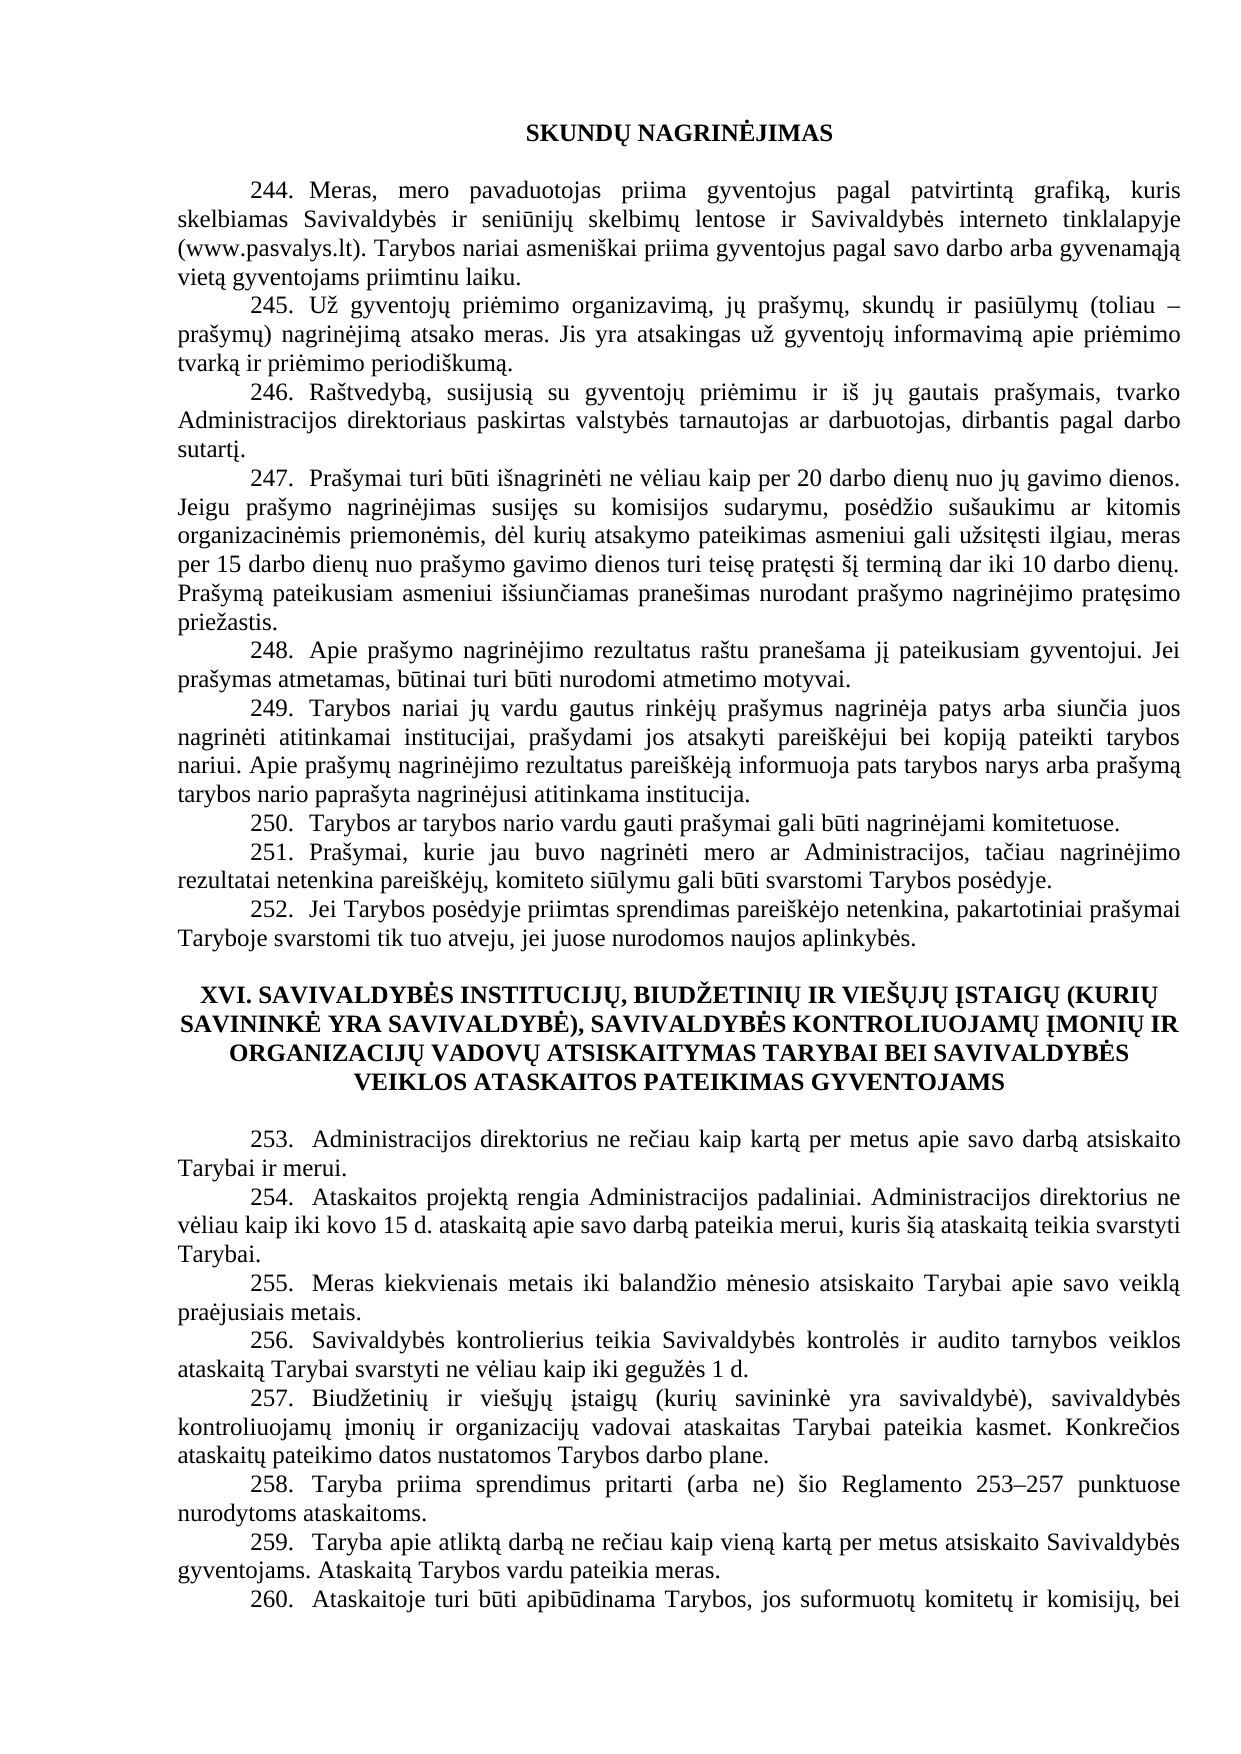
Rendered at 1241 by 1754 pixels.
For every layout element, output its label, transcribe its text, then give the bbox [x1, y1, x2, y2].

text 253. Administracijos direktorius ne rečiau kaip kartą per metus apie savo darbą atsiskaito Tarybai ir merui. [177, 1124, 1181, 1182]
text XVI. SAVIVALDYBĖS INSTITUCIJŲ, BIUDŽETINIŲ IR VIEŠŲJŲ ĮSTAIGŲ (KURIŲ SAVININKĖ YRA SAVIVALDYBĖ), SAVIVALDYBĖS KONTROLIUOJAMŲ ĮMONIŲ IR ORGANIZACIJŲ VADOVŲ ATSISKAITYMAS TARYBAI BEI SAVIVALDYBĖS VEIKLOS ATASKAITOS PATEIKIMAS GYVENTOJAMS [177, 981, 1181, 1096]
text 259. Taryba apie atliktą darbą ne rečiau kaip vieną kartą per metus atsiskaito Savivaldybės gyventojams. Ataskaitą Tarybos vardu pateikia meras. [177, 1527, 1181, 1584]
text 247. Prašymai turi būti išnagrinėti ne vėliau kaip per 20 darbo dienų nuo jų gavimo dienos. Jeigu prašymo nagrinėjimas susijęs su komisijos sudarymu, posėdžio sušaukimu ar kitomis organizacinėmis priemonėmis, dėl kurių atsakymo pateikimas asmeniui gali užsitęsti ilgiau, meras per 15 darbo dienų nuo prašymo gavimo dienos turi teisę pratęsti šį terminą dar iki 10 darbo dienų. Prašymą pateikusiam asmeniui išsiunčiamas pranešimas nurodant prašymo nagrinėjimo pratęsimo priežastis. [177, 463, 1181, 636]
text 246. Raštvedybą, susijusią su gyventojų priėmimu ir iš jų gautais prašymais, tvarko Administracijos direktoriaus paskirtas valstybės tarnautojas ar darbuotojas, dirbantis pagal darbo sutartį. [177, 377, 1181, 463]
text 252. Jei Tarybos posėdyje priimtas sprendimas pareiškėjo netenkina, pakartotiniai prašymai Taryboje svarstomi tik tuo atveju, jei juose nurodomos naujos aplinkybės. [177, 894, 1181, 952]
text 256. Savivaldybės kontrolierius teikia Savivaldybės kontrolės ir audito tarnybos veiklos ataskaitą Tarybai svarstyti ne vėliau kaip iki gegužės 1 d. [177, 1326, 1181, 1383]
text 260. Ataskaitoje turi būti apibūdinama Tarybos, jos suformuotų komitetų ir komisijų, bei [177, 1584, 1181, 1613]
text 251. Prašymai, kurie jau buvo nagrinėti mero ar Administracijos, tačiau nagrinėjimo rezultatai netenkina pareiškėjų, komiteto siūlymu gali būti svarstomi Tarybos posėdyje. [177, 837, 1181, 894]
text 254. Ataskaitos projektą rengia Administracijos padaliniai. Administracijos direktorius ne vėliau kaip iki kovo 15 d. ataskaitą apie savo darbą pateikia merui, kuris šią ataskaitą teikia svarstyti Tarybai. [177, 1182, 1181, 1268]
text 250. Tarybos ar tarybos nario vardu gauti prašymai gali būti nagrinėjami komitetuose. [177, 808, 1181, 837]
text 258. Taryba priima sprendimus pritarti (arba ne) šio Reglamento 253–257 punktuose nurodytoms ataskaitoms. [177, 1469, 1181, 1527]
text 248. Apie prašymo nagrinėjimo rezultatus raštu pranešama jį pateikusiam gyventojui. Jei prašymas atmetamas, būtinai turi būti nurodomi atmetimo motyvai. [177, 636, 1181, 693]
text 255. Meras kiekvienais metais iki balandžio mėnesio atsiskaito Tarybai apie savo veiklą praėjusiais metais. [177, 1268, 1181, 1326]
text 245. Už gyventojų priėmimo organizavimą, jų prašymų, skundų ir pasiūlymų (toliau – prašymų) nagrinėjimą atsako meras. Jis yra atsakingas už gyventojų informavimą apie priėmimo tvarką ir priėmimo periodiškumą. [177, 291, 1181, 377]
text 257. Biudžetinių ir viešųjų įstaigų (kurių savininkė yra savivaldybė), savivaldybės kontroliuojamų įmonių ir organizacijų vadovai ataskaitas Tarybai pateikia kasmet. Konkrečios ataskaitų pateikimo datos nustatomos Tarybos darbo plane. [177, 1383, 1181, 1469]
text 244. Meras, mero pavaduotojas priima gyventojus pagal patvirtintą grafiką, kuris skelbiamas Savivaldybės ir seniūnijų skelbimų lentose ir Savivaldybės interneto tinklalapyje (www.pasvalys.lt). Tarybos nariai asmeniškai priima gyventojus pagal savo darbo arba gyvenamąją vietą gyventojams priimtinu laiku. [177, 176, 1181, 291]
text SKUNDŲ NAGRINĖJIMAS [177, 118, 1181, 147]
text 249. Tarybos nariai jų vardu gautus rinkėjų prašymus nagrinėja patys arba siunčia juos nagrinėti atitinkamai institucijai, prašydami jos atsakyti pareiškėjui bei kopiją pateikti tarybos nariui. Apie prašymų nagrinėjimo rezultatus pareiškėją informuoja pats tarybos narys arba prašymą tarybos nario paprašyta nagrinėjusi atitinkama institucija. [177, 693, 1181, 808]
